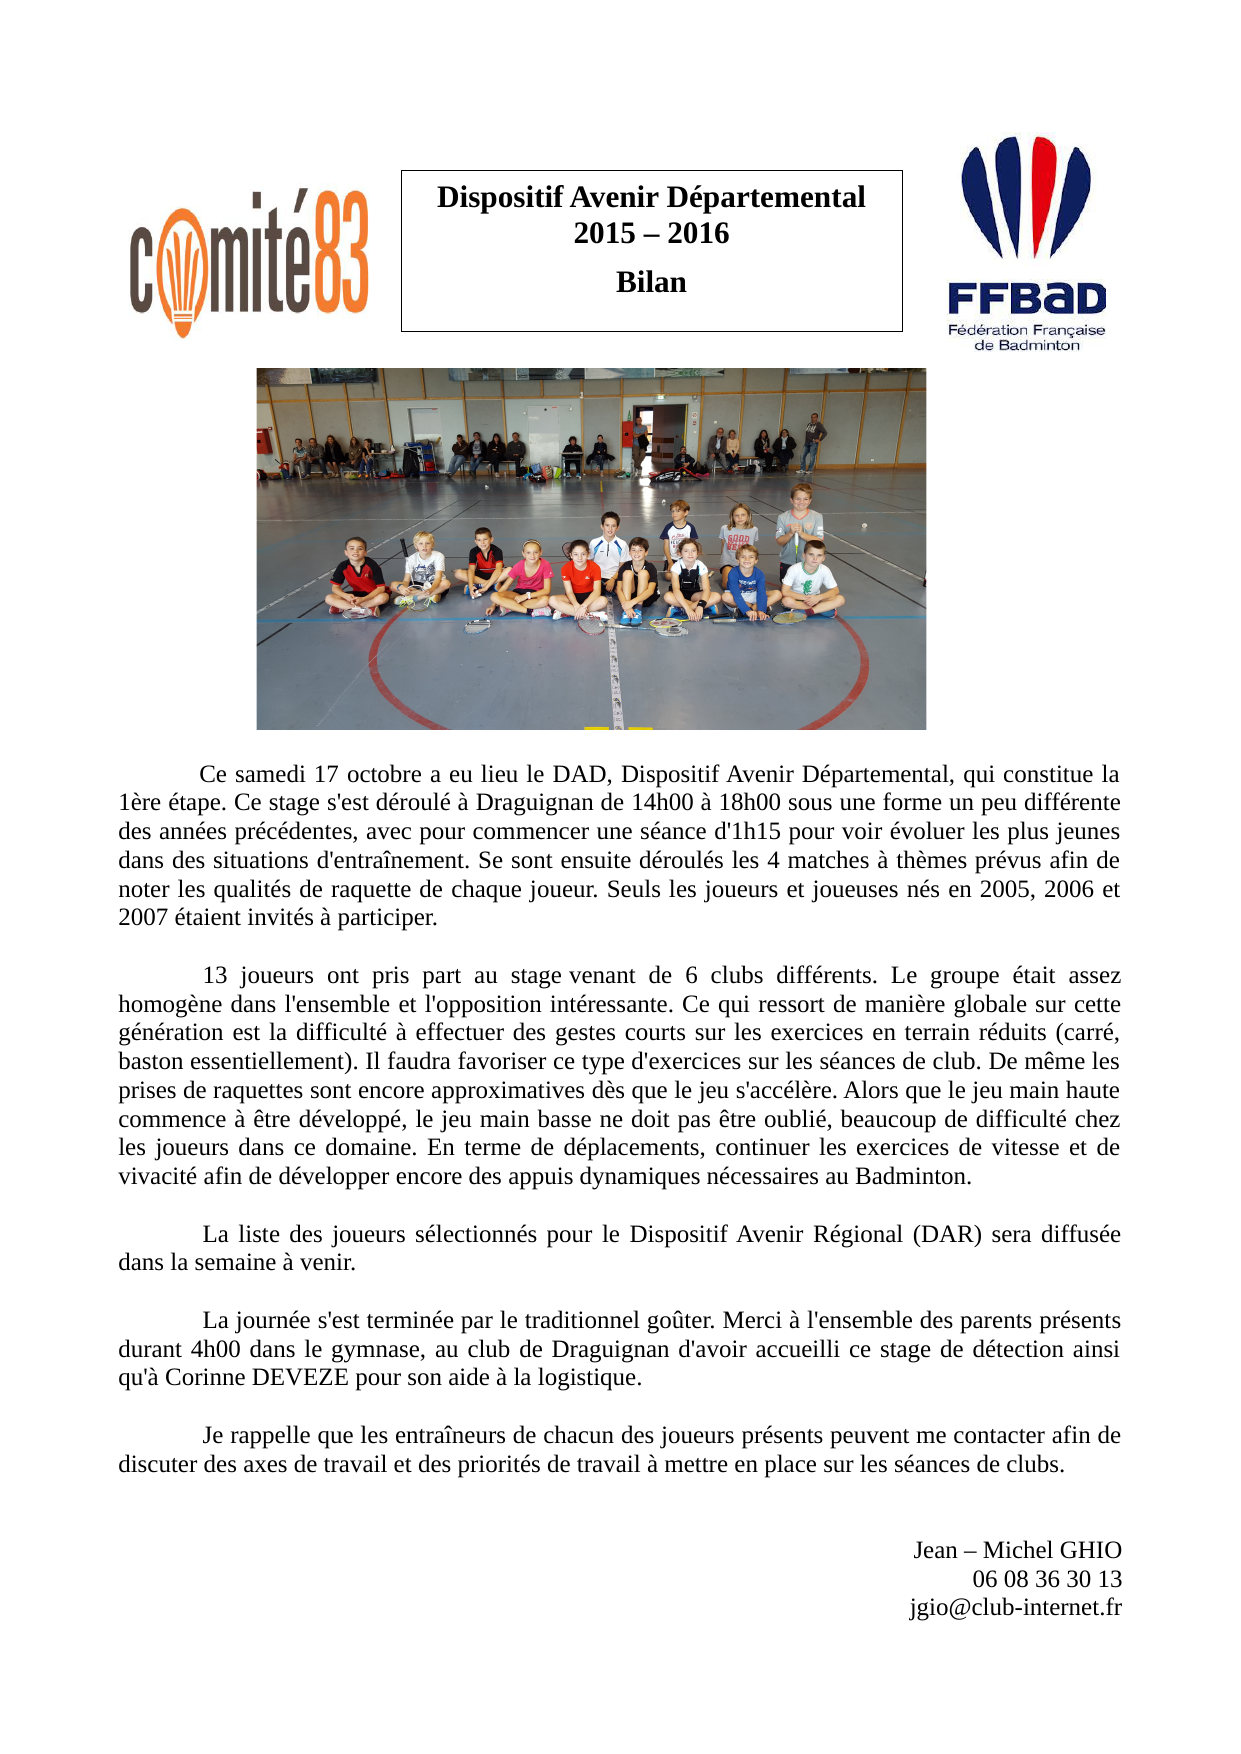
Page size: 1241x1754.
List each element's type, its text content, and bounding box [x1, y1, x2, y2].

text La liste des joueurs sélectionnés pour le Dispositif Avenir Régional (DAR) sera diffusée dans la semaine à venir. [118, 1219, 1122, 1276]
text 06 08 36 30 13 [118, 1564, 1122, 1592]
text Bilan [410, 263, 893, 299]
text Je rappelle que les entraîneurs de chacun des joueurs présents peuvent me contacter afin de discuter des axes de travail et des priorités de travail à mettre en place sur les séances de clubs. [118, 1420, 1122, 1477]
text jgio@club-internet.fr [118, 1592, 1122, 1621]
text Jean – Michel GHIO [118, 1535, 1122, 1564]
picture [256, 368, 927, 730]
text Dispositif Avenir Départemental 2015 – 2016 [410, 179, 893, 251]
text Ce samedi 17 octobre a eu lieu le DAD, Dispositif Avenir Départemental, qui constitue la 1ère étape. Ce stage s'est déroulé à Draguignan de 14h00 à 18h00 sous une forme un peu différente des années précédentes, avec pour commencer une séance d'1h15 pour voir évoluer les plus jeunes dans des situations d'entraînement. Se sont ensuite déroulés les 4 matches à thèmes prévus afin de noter les qualités de raquette de chaque joueur. Seuls les joueurs et joueuses nés en 2005, 2006 et 2007 étaient invités à participer. [118, 759, 1122, 931]
text 13 joueurs ont pris part au stage venant de 6 clubs différents. Le groupe était assez homogène dans l'ensemble et l'opposition intéressante. Ce qui ressort de manière globale sur cette génération est la difficulté à effectuer des gestes courts sur les exercices en terrain réduits (carré, baston essentiellement). Il faudra favoriser ce type d'exercices sur les séances de club. De même les prises de raquettes sont encore approximatives dès que le jeu s'accélère. Alors que le jeu main haute commence à être développé, le jeu main basse ne doit pas être oublié, beaucoup de difficulté chez les joueurs dans ce domaine. En terme de déplacements, continuer les exercices de vitesse et de vivacité afin de développer encore des appuis dynamiques nécessaires au Badminton. [118, 960, 1122, 1190]
text La journée s'est terminée par le traditionnel goûter. Merci à l'ensemble des parents présents durant 4h00 dans le gymnase, au club de Draguignan d'avoir accueilli ce stage de détection ainsi qu'à Corinne DEVEZE pour son aide à la logistique. [118, 1305, 1122, 1391]
